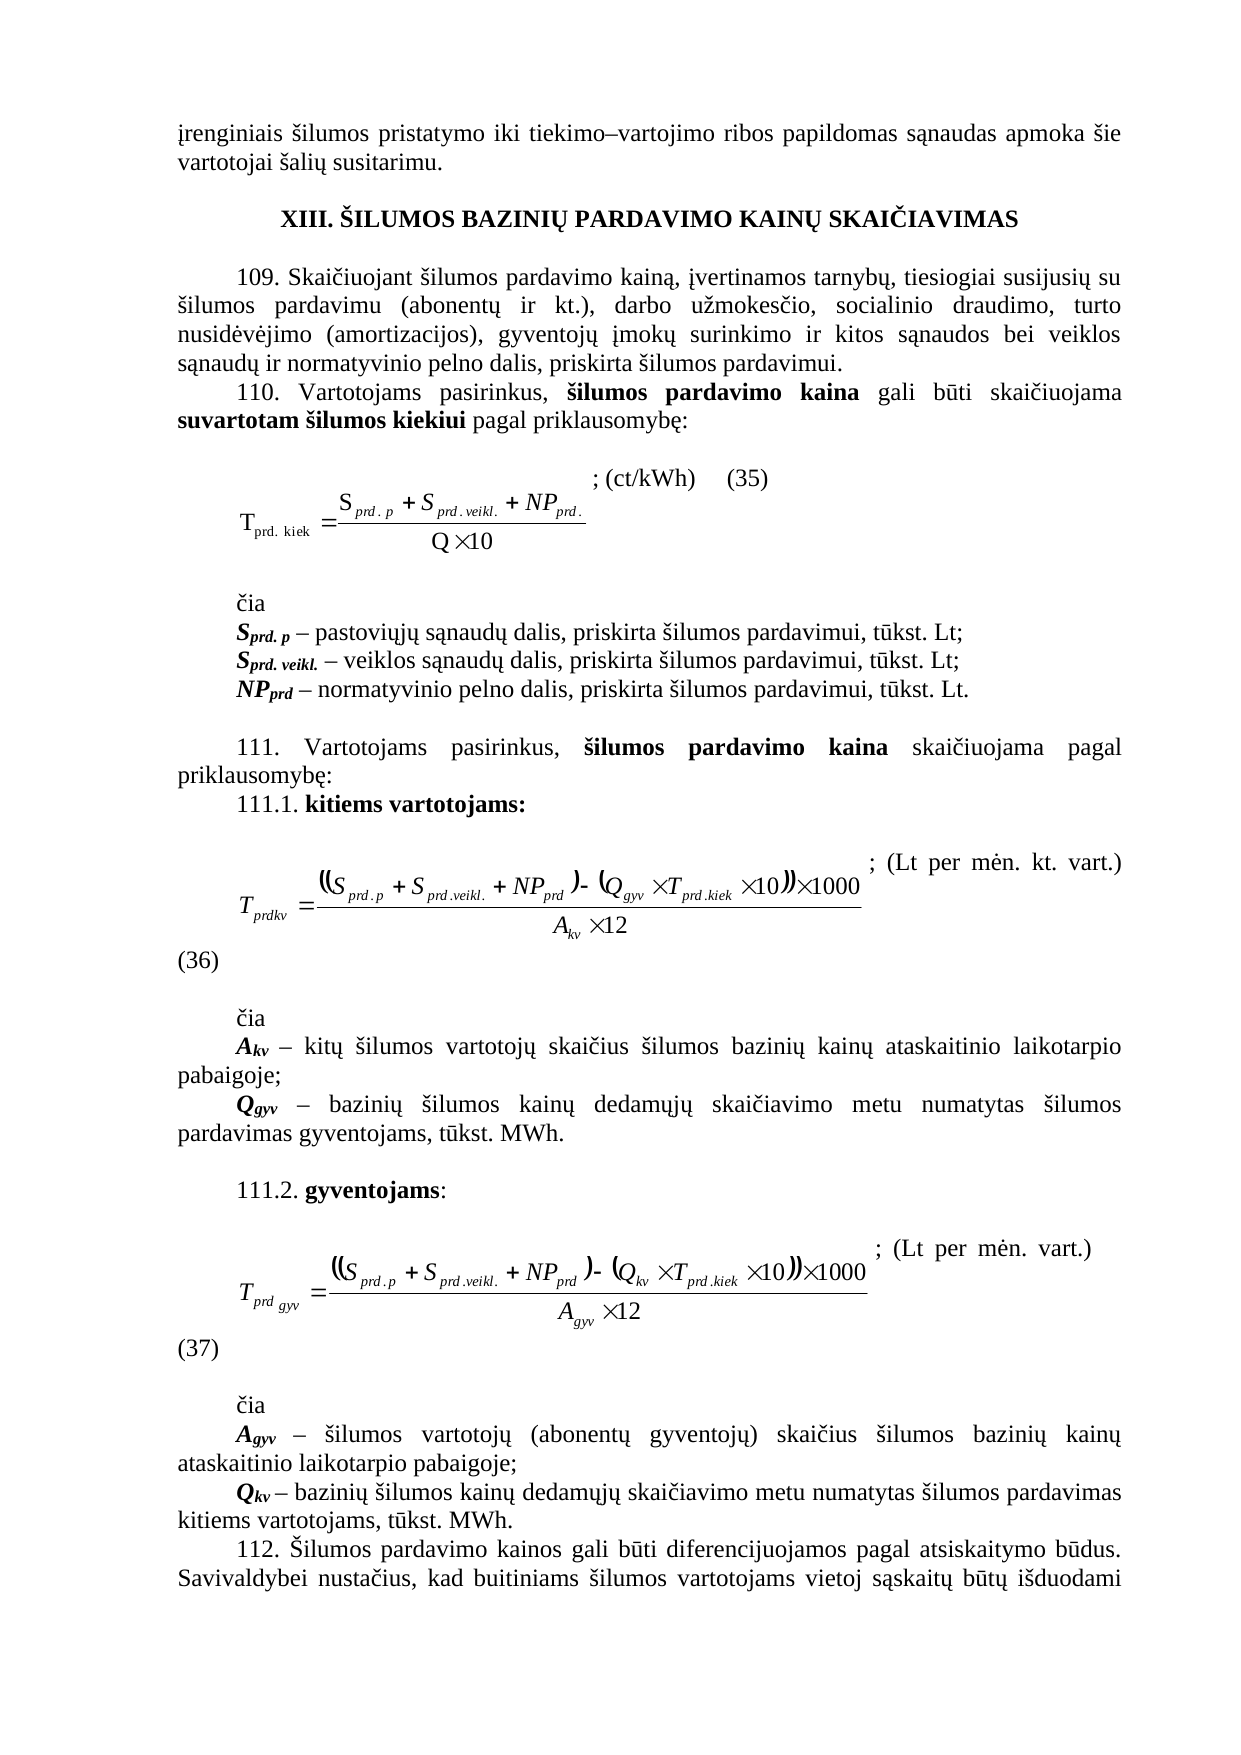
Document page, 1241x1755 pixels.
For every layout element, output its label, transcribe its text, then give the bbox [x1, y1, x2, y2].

text 112. Šilumos pardavimo kainos gali būti diferencijuojamos pagal atsiskaitymo būdus. Savivaldybei nustačius, kad buitiniams šilumos vartotojams vietoj sąskaitų būtų išduodami [177, 1534, 1122, 1592]
text Akv – kitų šilumos vartotojų skaičius šilumos bazinių kainų ataskaitinio laikotarpio pabaigoje; [177, 1031, 1122, 1089]
text 111.1. kitiems vartotojams: [177, 789, 1122, 818]
text čia [177, 588, 1122, 617]
text 109. Skaičiuojant šilumos pardavimo kainą, įvertinamos tarnybų, tiesiogiai susijusių su šilumos pardavimu (abonentų ir kt.), darbo užmokesčio, socialinio draudimo, turto nusidėvėjimo (amortizacijos), gyventojų įmokų surinkimo ir kitos sąnaudos bei veiklos sąnaudų ir normatyvinio pelno dalis, priskirta šilumos pardavimui. [177, 262, 1122, 377]
text NPprd – normatyvinio pelno dalis, priskirta šilumos pardavimui, tūkst. Lt. [177, 674, 1122, 703]
text XIII. ŠILUMOS BAZINIŲ PARDAVIMO KAINŲ SKAIČIAVIMAS [177, 204, 1122, 233]
text Sprd. p – pastoviųjų sąnaudų dalis, priskirta šilumos pardavimui, tūkst. Lt; [177, 617, 1122, 646]
text čia [177, 1391, 1122, 1419]
text Sprd. veikl. – veiklos sąnaudų dalis, priskirta šilumos pardavimui, tūkst. Lt; [177, 646, 1122, 674]
text 110. Vartotojams pasirinkus, šilumos pardavimo kaina gali būti skaičiuojama suvartotam šilumos kiekiui pagal priklausomybę: [177, 377, 1122, 434]
text ; (Lt per mėn. vart.) (37) [177, 1233, 1122, 1362]
text įrenginiais šilumos pristatymo iki tiekimo–vartojimo ribos papildomas sąnaudas apmoka šie vartotojai šalių susitarimu. [177, 118, 1122, 176]
text Agyv – šilumos vartotojų (abonentų gyventojų) skaičius šilumos bazinių kainų ataskaitinio laikotarpio pabaigoje; [177, 1419, 1122, 1477]
text Qgyv – bazinių šilumos kainų dedamųjų skaičiavimo metu numatytas šilumos pardavimas gyventojams, tūkst. MWh. [177, 1089, 1122, 1146]
text Qkv – bazinių šilumos kainų dedamųjų skaičiavimo metu numatytas šilumos pardavimas kitiems vartotojams, tūkst. MWh. [177, 1477, 1122, 1534]
text 111.2. gyventojams: [177, 1175, 1122, 1204]
text 111. Vartotojams pasirinkus, šilumos pardavimo kaina skaičiuojama pagal priklausomybę: [177, 732, 1122, 789]
text ; (ct/kWh) (35) [177, 463, 1122, 559]
text ; (Lt per mėn. kt. vart.) (36) [177, 847, 1122, 974]
text čia [177, 1003, 1122, 1031]
